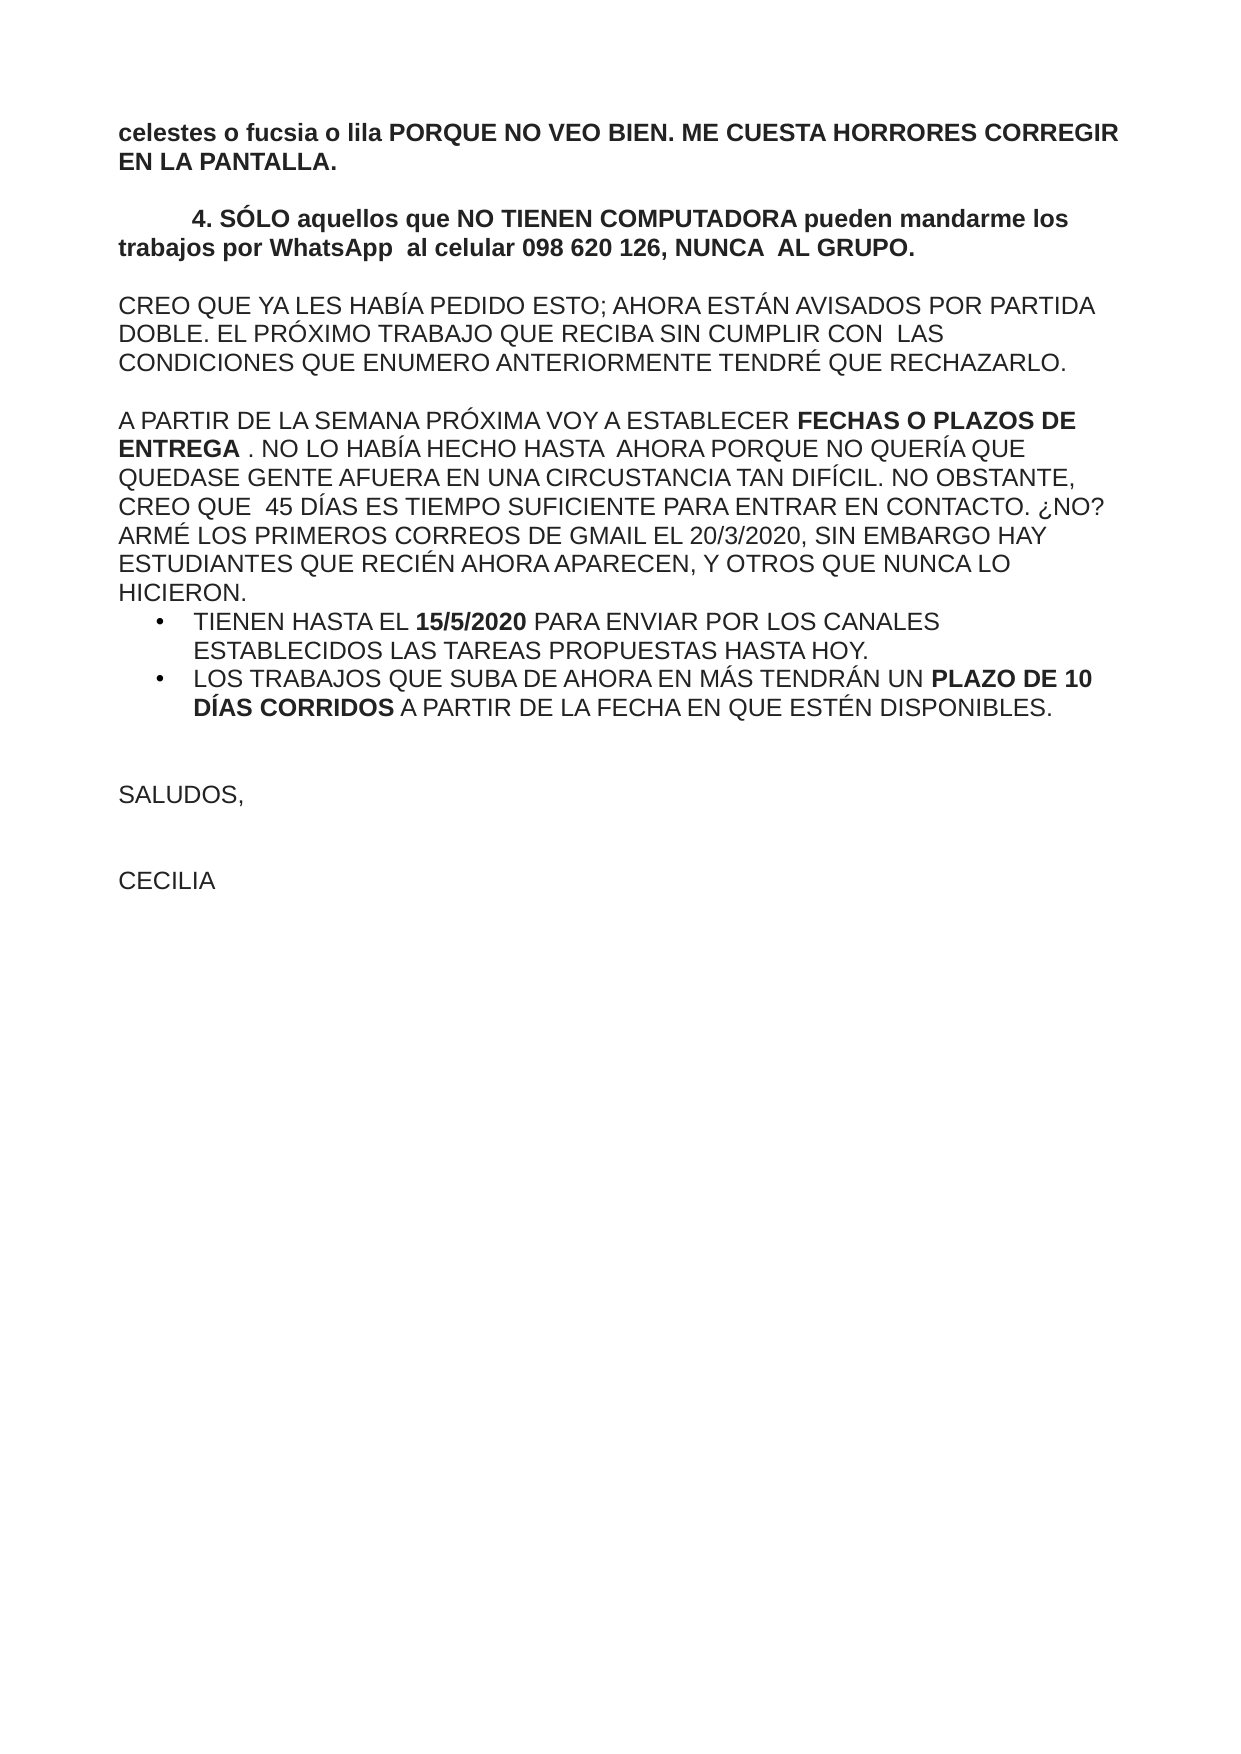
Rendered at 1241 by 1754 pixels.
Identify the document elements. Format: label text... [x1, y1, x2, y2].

text A PARTIR DE LA SEMANA PRÓXIMA VOY A ESTABLECER FECHAS O PLAZOS DE ENTREGA . NO LO HABÍA HECHO HASTA AHORA PORQUE NO QUERÍA QUE QUEDASE GENTE AFUERA EN UNA CIRCUSTANCIA TAN DIFÍCIL. NO OBSTANTE, CREO QUE 45 DÍAS ES TIEMPO SUFICIENTE PARA ENTRAR EN CONTACTO. ¿NO? ARMÉ LOS PRIMEROS CORREOS DE GMAIL EL 20/3/2020, SIN EMBARGO HAY ESTUDIANTES QUE RECIÉN AHORA APARECEN, Y OTROS QUE NUNCA LO HICIERON. [118, 406, 1122, 607]
list LOS TRABAJOS QUE SUBA DE AHORA EN MÁS TENDRÁN UN PLAZO DE 10 DÍAS CORRIDOS A PARTIR DE LA FECHA EN QUE ESTÉN DISPONIBLES. [156, 664, 1122, 722]
text CREO QUE YA LES HABÍA PEDIDO ESTO; AHORA ESTÁN AVISADOS POR PARTIDA DOBLE. EL PRÓXIMO TRABAJO QUE RECIBA SIN CUMPLIR CON LAS CONDICIONES QUE ENUMERO ANTERIORMENTE TENDRÉ QUE RECHAZARLO. [118, 291, 1122, 377]
text SALUDOS, [118, 779, 1122, 808]
text CECILIA [118, 866, 1122, 894]
text celestes o fucsia o lila PORQUE NO VEO BIEN. ME CUESTA HORRORES CORREGIR EN LA PANTALLA. [118, 118, 1122, 176]
list TIENEN HASTA EL 15/5/2020 PARA ENVIAR POR LOS CANALES ESTABLECIDOS LAS TAREAS PROPUESTAS HASTA HOY. [156, 607, 1122, 664]
text 4. SÓLO aquellos que NO TIENEN COMPUTADORA pueden mandarme los trabajos por WhatsApp al celular 098 620 126, NUNCA AL GRUPO. [118, 176, 1122, 262]
